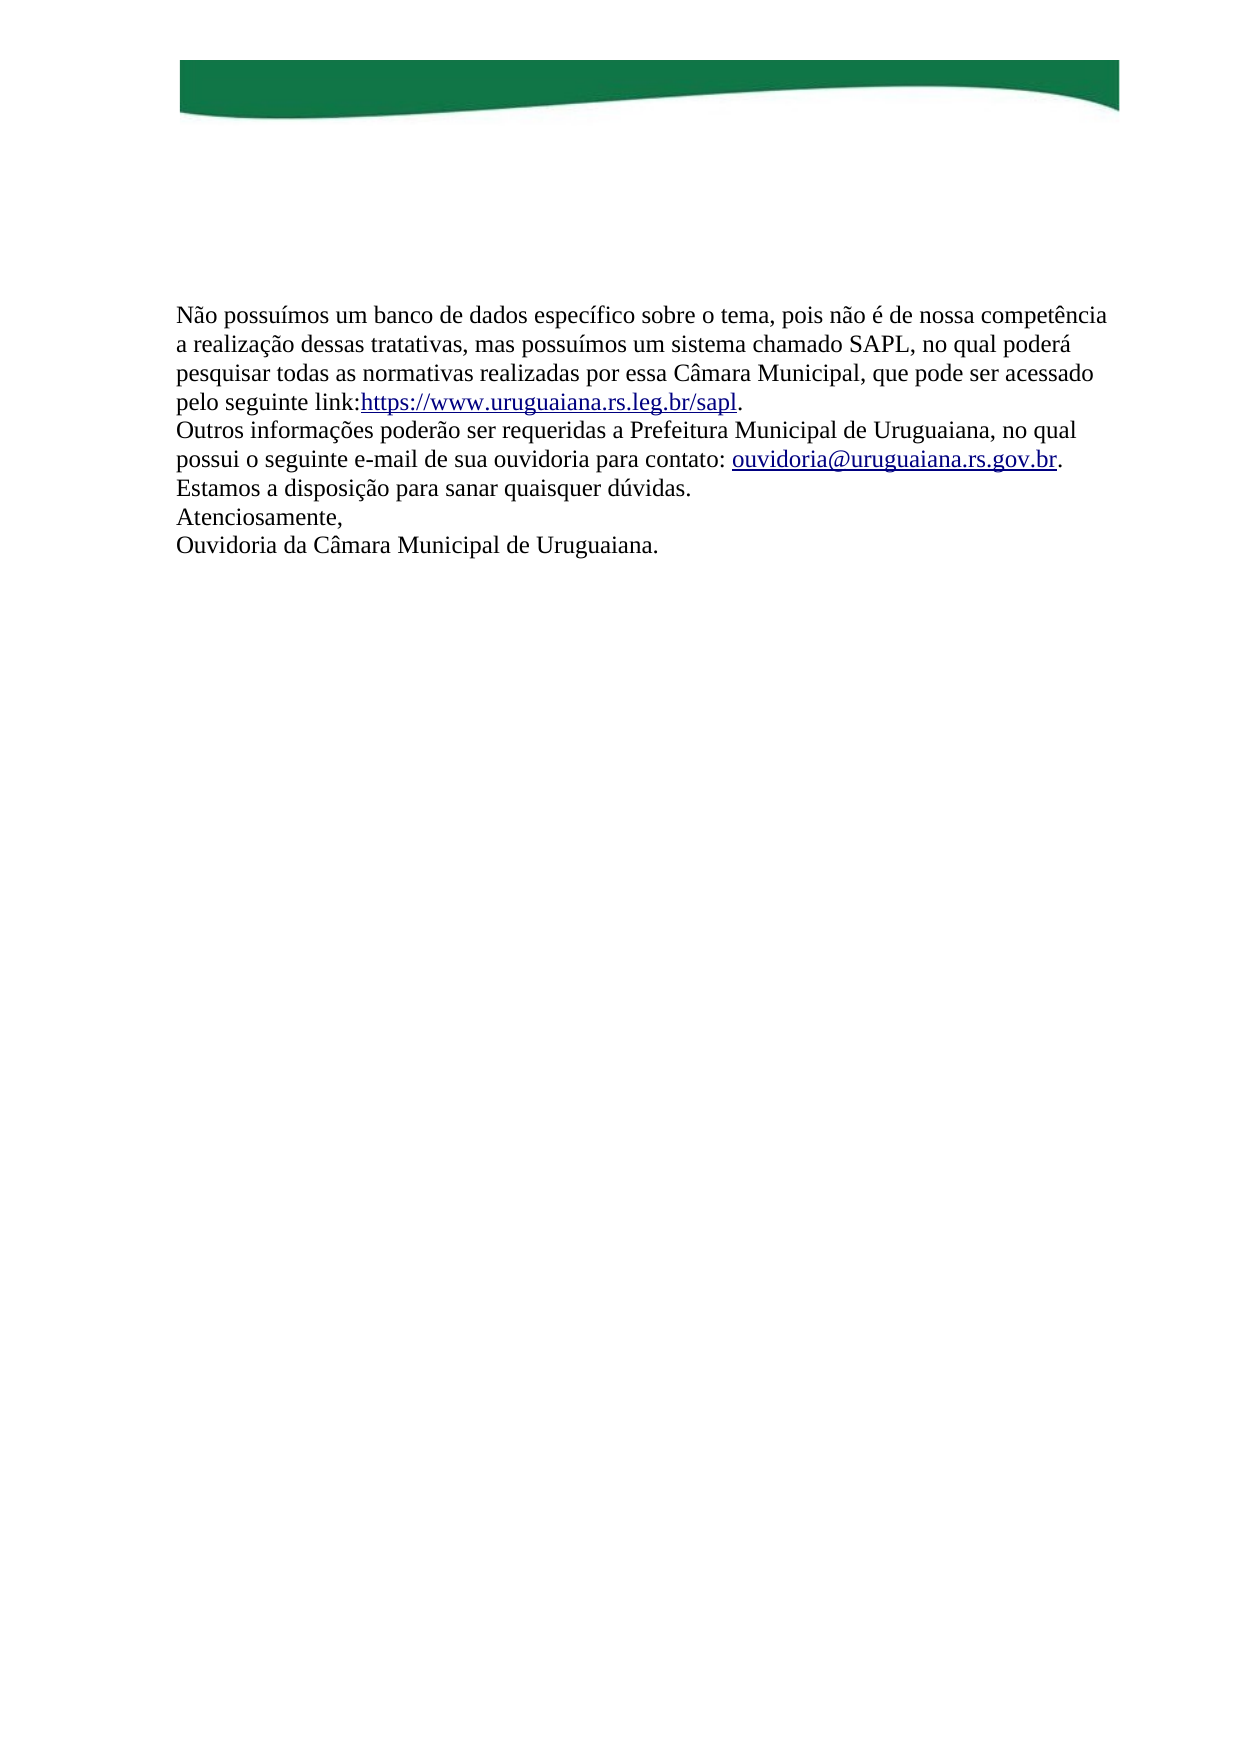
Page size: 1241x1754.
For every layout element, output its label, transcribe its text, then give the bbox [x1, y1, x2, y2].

text Ouvidoria da Câmara Municipal de Uruguaiana. [176, 531, 1122, 559]
picture [179, 60, 1120, 126]
text Outros informações poderão ser requeridas a Prefeitura Municipal de Uruguaiana, no qual possui o seguinte e-mail de sua ouvidoria para contato: ouvidoria@uruguaiana.rs.gov.br. [176, 416, 1122, 473]
text Não possuímos um banco de dados específico sobre o tema, pois não é de nossa competência a realização dessas tratativas, mas possuímos um sistema chamado SAPL, no qual poderá pesquisar todas as normativas realizadas por essa Câmara Municipal, que pode ser acessado pelo seguinte link:https://www.uruguaiana.rs.leg.br/sapl. [176, 301, 1122, 416]
text Atenciosamente, [176, 502, 1122, 531]
text Estamos a disposição para sanar quaisquer dúvidas. [176, 473, 1122, 502]
